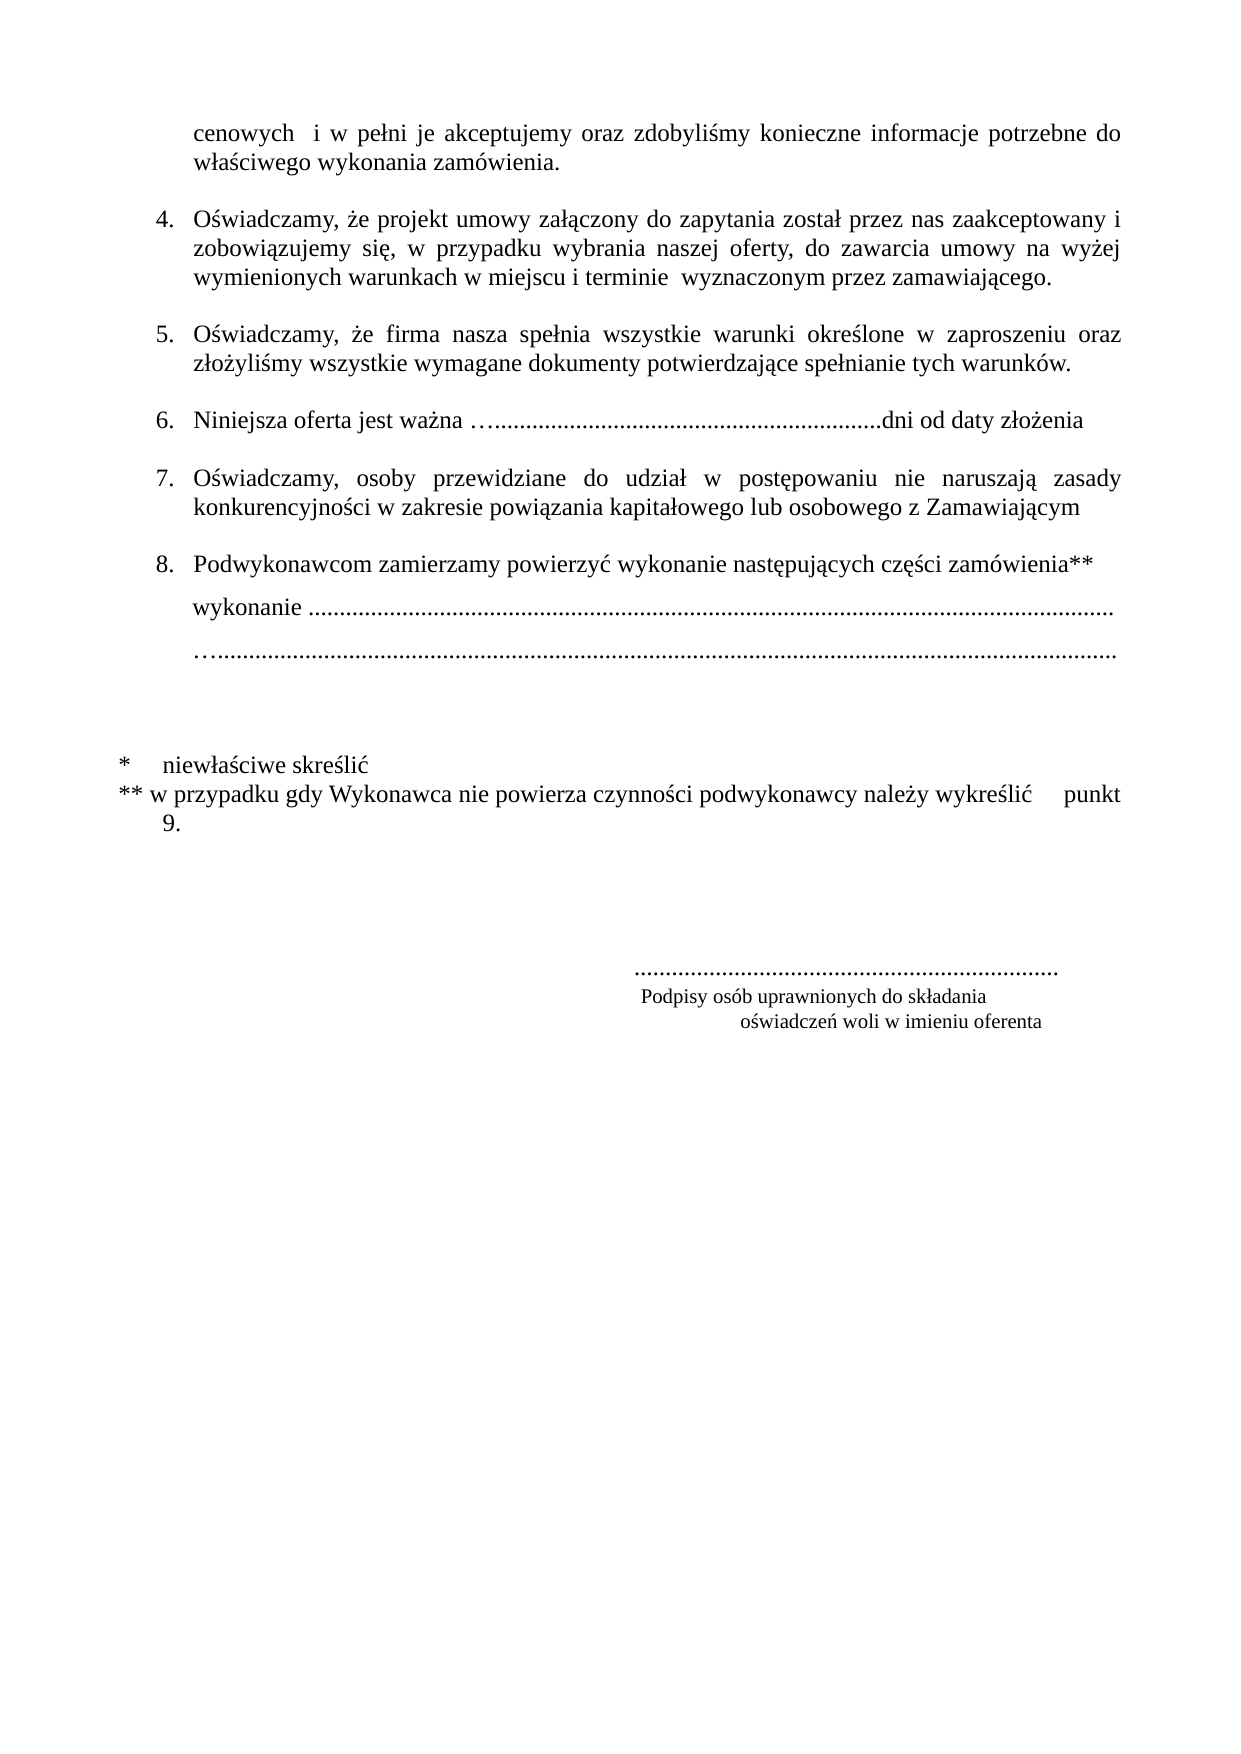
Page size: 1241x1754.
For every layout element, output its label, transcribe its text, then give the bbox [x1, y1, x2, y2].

text …................................................................................................................................................ [192, 636, 1122, 664]
list Podwykonawcom zamierzamy powierzyć wykonanie następujących części zamówienia** [156, 549, 1122, 578]
list Oświadczamy, osoby przewidziane do udział w postępowaniu nie naruszają zasady konkurencyjności w zakresie powiązania kapitałowego lub osobowego z Zamawiającym [156, 463, 1122, 521]
list Oświadczamy, że firma nasza spełnia wszystkie warunki określone w zaproszeniu oraz złożyliśmy wszystkie wymagane dokumenty potwierdzające spełnianie tych warunków. [156, 319, 1122, 377]
list cenowych i w pełni je akceptujemy oraz zdobyliśmy konieczne informacje potrzebne do właściwego wykonania zamówienia. [156, 118, 1122, 176]
text Podpisy osób uprawnionych do składania [634, 981, 1122, 1009]
list Niniejsza oferta jest ważna …..............................................................dni od daty złożenia [156, 406, 1122, 434]
text .................................................................... [634, 952, 1122, 981]
text oświadczeń woli w imieniu oferenta [634, 1009, 1122, 1033]
text wykonanie ................................................................................................................................. [192, 592, 1122, 621]
list Oświadczamy, że projekt umowy załączony do zapytania został przez nas zaakceptowany i zobowiązujemy się, w przypadku wybrania naszej oferty, do zawarcia umowy na wyżej wymienionych warunkach w miejscu i terminie wyznaczonym przez zamawiającego. [156, 204, 1122, 291]
text ** w przypadku gdy Wykonawca nie powierza czynności podwykonawcy należy wykreślić punkt 9. [118, 779, 1122, 837]
text * niewłaściwe skreślić [118, 751, 1122, 779]
